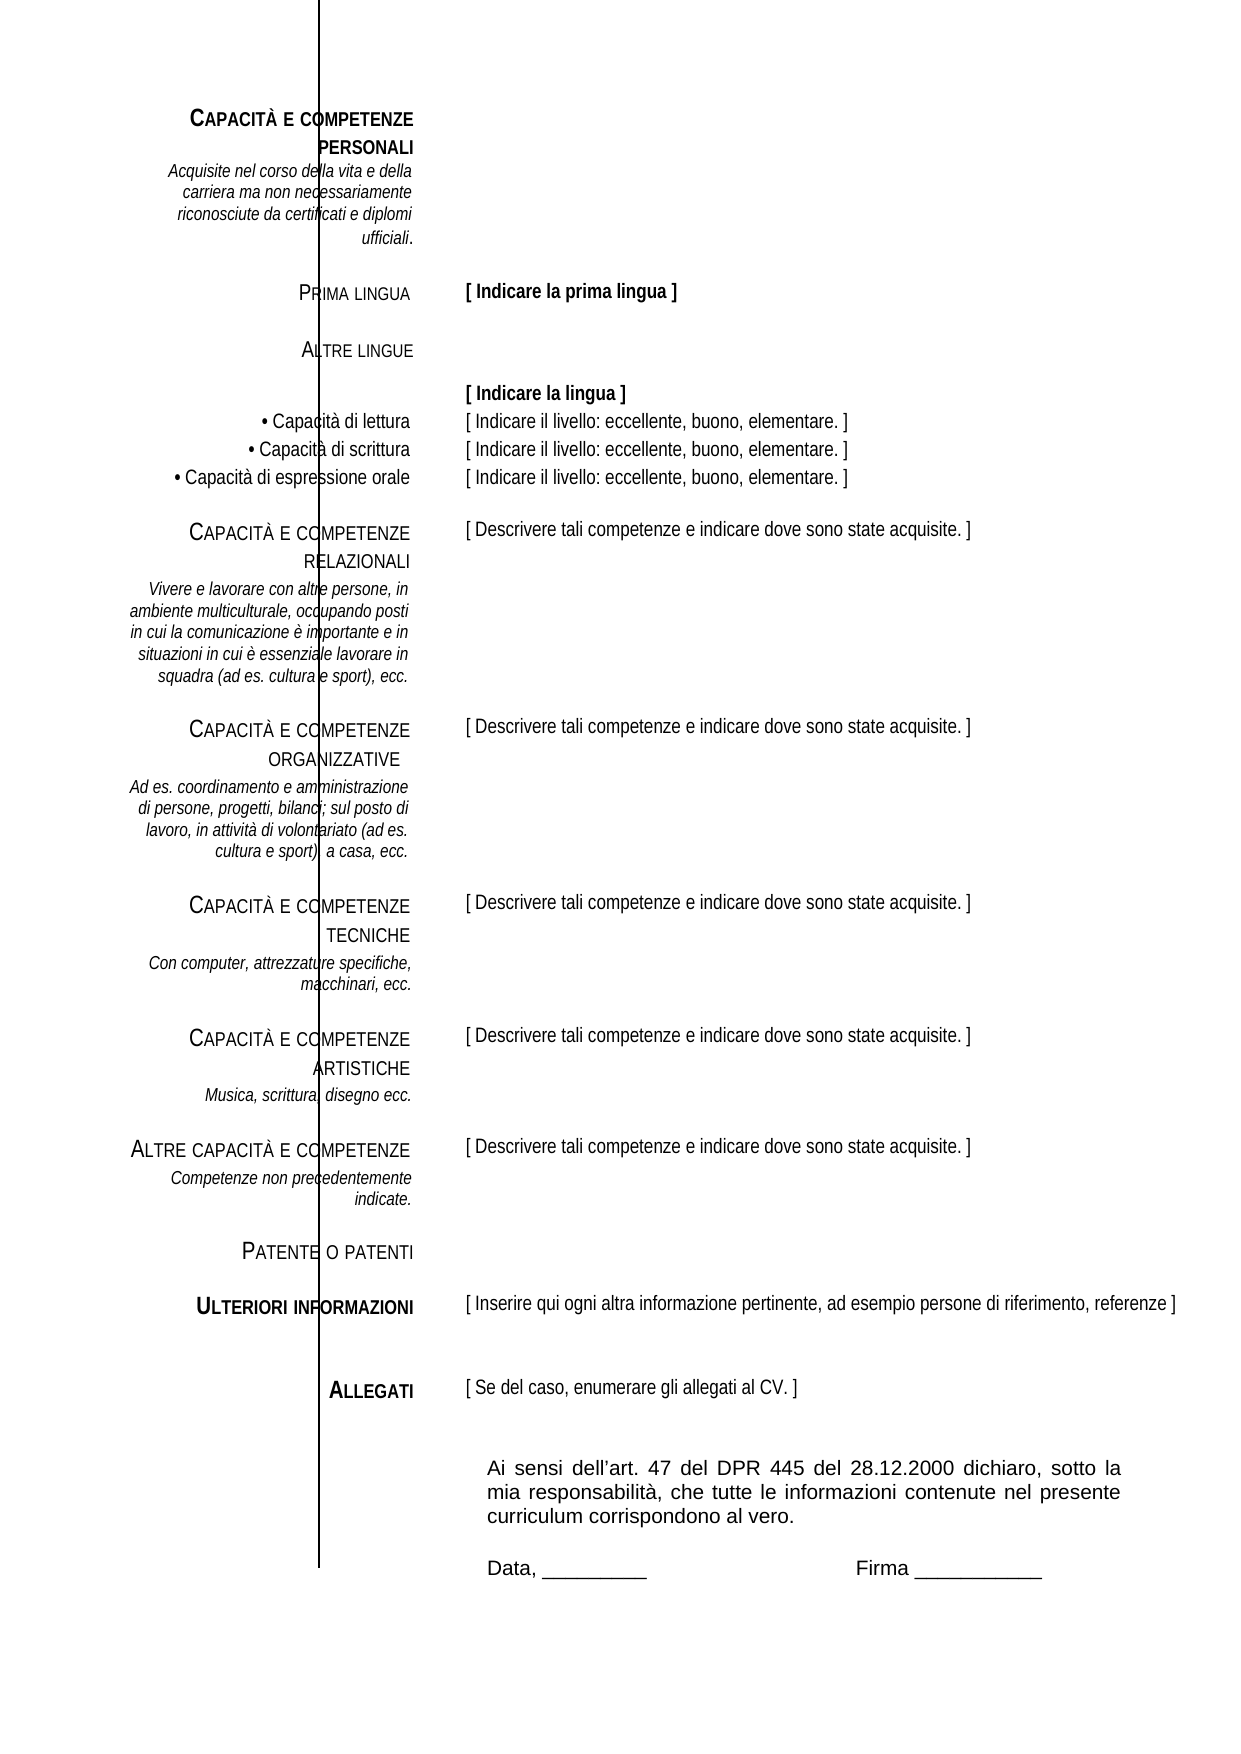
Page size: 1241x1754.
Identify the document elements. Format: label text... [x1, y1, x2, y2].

table_header Capacità e competenze tecniche Con computer, attrezzature specifiche, macchinari, ecc. [118, 888, 318, 997]
table_cell • Capacità di lettura [118, 406, 318, 434]
table_header Capacità e competenze relazionali Vivere e lavorare con altre persone, in ambiente multiculturale, occupando posti in cui la comunicazione è importante e in situazioni in cui è essenziale lavorare in squadra (ad es. cultura e sport), ecc. [118, 515, 318, 688]
table_header [454, 1236, 1207, 1264]
table_header [118, 378, 318, 406]
table_header Ulteriori informazioni [118, 1289, 318, 1321]
table_header [ Descrivere tali competenze e indicare dove sono state acquisite. ] [454, 1021, 1207, 1108]
table_header [425, 277, 454, 308]
table_header [425, 1373, 454, 1406]
table_cell [ Indicare il livello: eccellente, buono, elementare. ] [454, 463, 1207, 491]
table_header Capacità e competenze artistiche Musica, scrittura, disegno ecc. [118, 1021, 318, 1108]
table_cell • Capacità di lettura [320, 406, 425, 434]
table_header [ Descrivere tali competenze e indicare dove sono state acquisite. ] [454, 888, 1207, 997]
table_header Capacità e competenze tecniche Con computer, attrezzature specifiche, macchinari, ecc. [320, 888, 425, 997]
table_header [ Indicare la lingua ] [454, 378, 1207, 406]
table_header Capacità e competenze personali Acquisite nel corso della vita e della carriera ma non necessariamente riconosciute da certificati e diplomi ufficiali. [320, 103, 425, 248]
table_header Altre lingue [320, 336, 425, 362]
table_header Capacità e competenze personali Acquisite nel corso della vita e della carriera ma non necessariamente riconosciute da certificati e diplomi ufficiali. [118, 103, 318, 248]
table_header Prima lingua [118, 277, 318, 308]
table_cell • Capacità di scrittura [118, 435, 318, 463]
text Ai sensi dell’art. 47 del DPR 445 del 28.12.2000 dichiaro, sotto la mia responsabilità, che tutte le informazioni contenute nel presente curriculum corrispondono al vero. [487, 1456, 1122, 1528]
table_header [425, 378, 454, 406]
table_header [425, 712, 454, 864]
table_header [320, 378, 425, 406]
table_cell • Capacità di scrittura [320, 435, 425, 463]
table_header [425, 888, 454, 997]
table_header [ Descrivere tali competenze e indicare dove sono state acquisite. ] [454, 515, 1207, 688]
table_header Prima lingua [320, 277, 425, 308]
table_header Allegati [320, 1373, 425, 1406]
table_header Capacità e competenze relazionali Vivere e lavorare con altre persone, in ambiente multiculturale, occupando posti in cui la comunicazione è importante e in situazioni in cui è essenziale lavorare in squadra (ad es. cultura e sport), ecc. [320, 515, 425, 688]
table_header [425, 515, 454, 688]
table_cell • Capacità di espressione orale [118, 463, 318, 491]
table_header [ Descrivere tali competenze e indicare dove sono state acquisite. ] [454, 712, 1207, 864]
table_cell [425, 463, 454, 491]
table_header Patente [118, 1236, 318, 1264]
table_header [425, 1236, 454, 1264]
table_header [425, 1132, 454, 1212]
table_header [425, 1289, 454, 1321]
table_header Capacità e competenze organizzative Ad es. coordinamento e amministrazione di persone, progetti, bilanci; sul posto di lavoro, in attività di volontariato (ad es. cultura e sport), a casa, ecc. [320, 712, 425, 864]
table_header [ Se del caso, enumerare gli allegati al CV. ] [454, 1373, 1207, 1406]
text Data, _________ Firma ___________ [487, 1552, 1122, 1581]
table_header [425, 1021, 454, 1108]
table_cell [ Indicare il livello: eccellente, buono, elementare. ] [454, 406, 1207, 434]
table_cell [425, 435, 454, 463]
table_cell [425, 406, 454, 434]
table_header Capacità e competenze organizzative Ad es. coordinamento e amministrazione di persone, progetti, bilanci; sul posto di lavoro, in attività di volontariato (ad es. cultura e sport), a casa, ecc. [118, 712, 318, 864]
table_cell [ Indicare il livello: eccellente, buono, elementare. ] [454, 435, 1207, 463]
table_header [ Descrivere tali competenze e indicare dove sono state acquisite. ] [454, 1132, 1207, 1212]
table_header [ Inserire qui ogni altra informazione pertinente, ad esempio persone di riferimento, referenze ] [454, 1289, 1207, 1321]
table_header [118, 1373, 318, 1406]
table_header Altre capacità e competenze Competenze non precedentemente indicate. [118, 1132, 318, 1212]
table_header Altre capacità e competenze Competenze non precedentemente indicate. [320, 1132, 425, 1212]
table_header Altre lingue [118, 336, 318, 362]
table_cell • Capacità di espressione orale [320, 463, 425, 491]
table_header Capacità e competenze artistiche Musica, scrittura, disegno ecc. [320, 1021, 425, 1108]
table_header Ulteriori informazioni [320, 1289, 425, 1321]
table_header o patenti [320, 1236, 425, 1264]
table_header [ Indicare la prima lingua ] [454, 277, 1207, 308]
